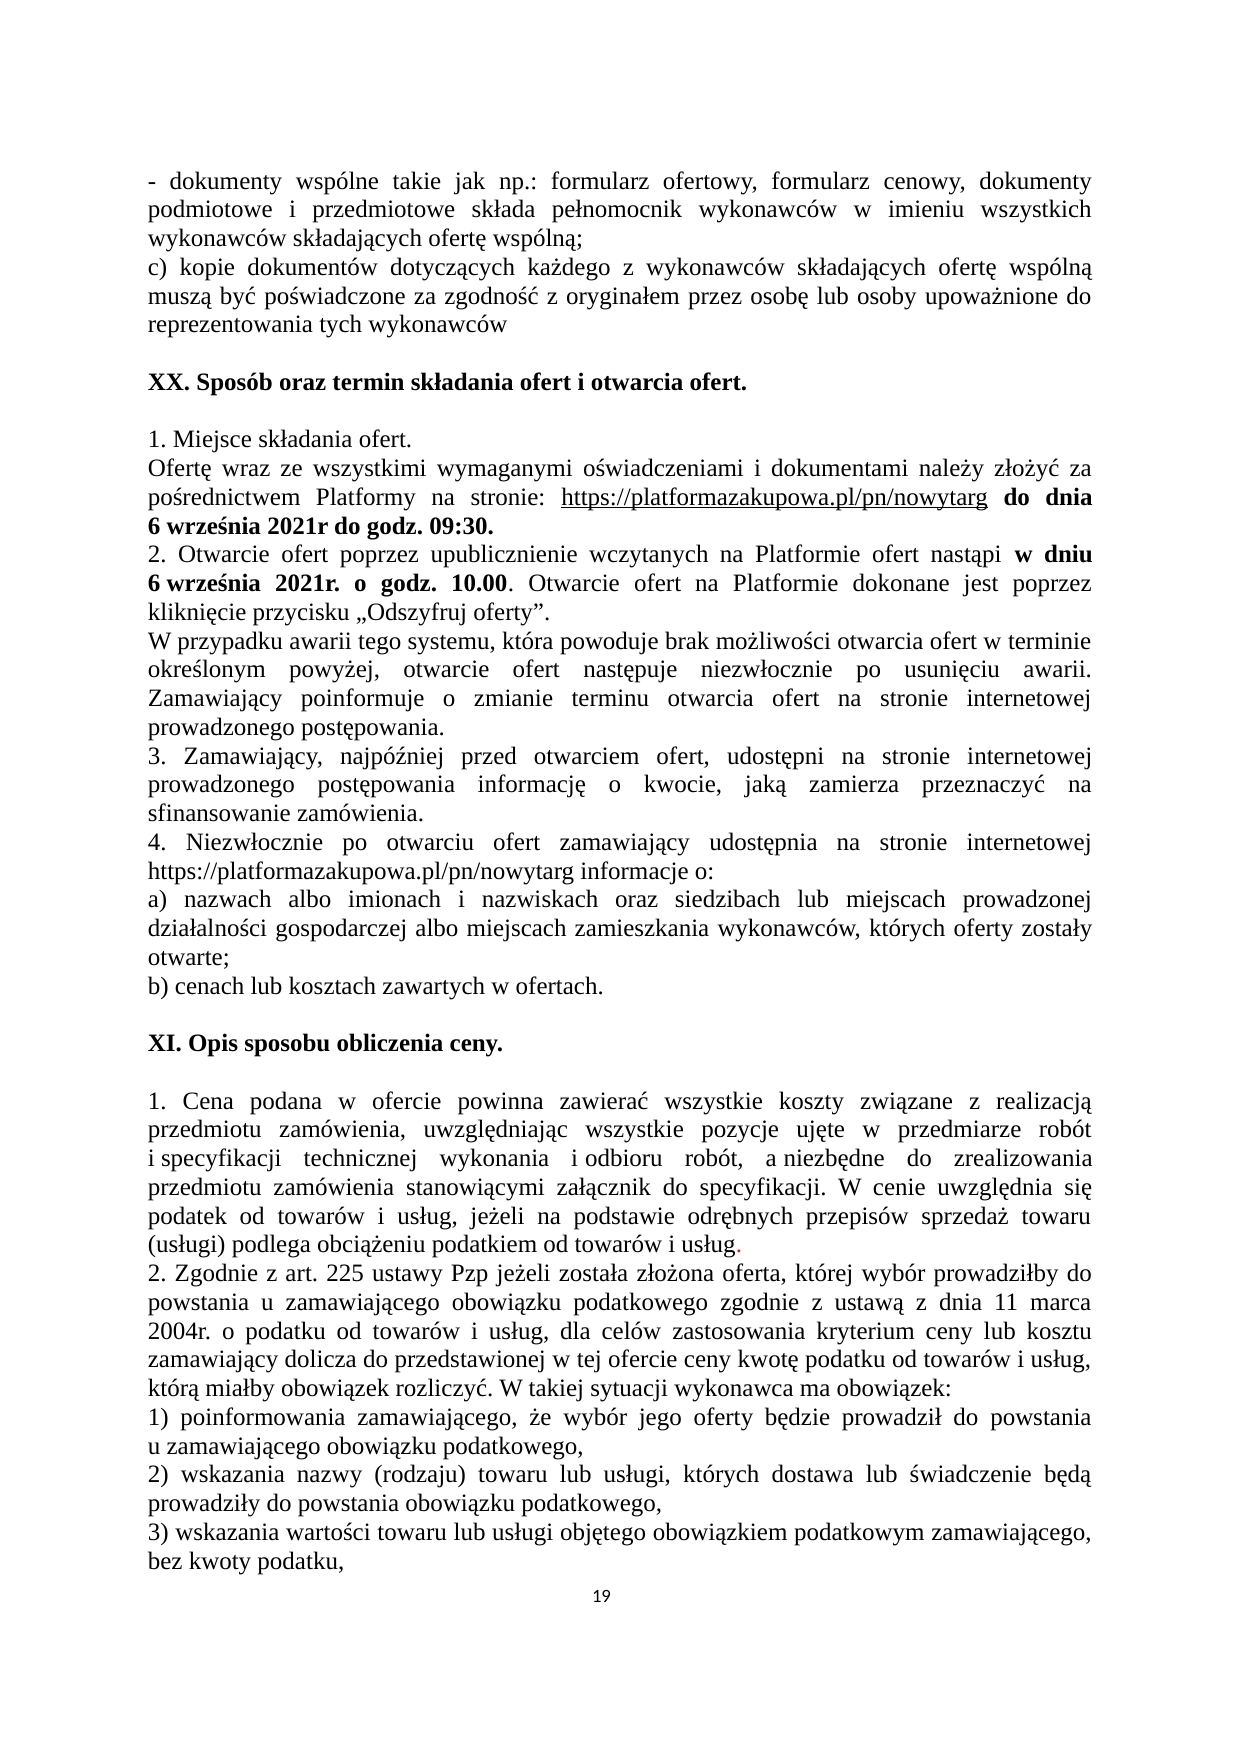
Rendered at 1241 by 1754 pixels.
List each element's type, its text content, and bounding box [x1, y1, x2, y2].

text XX. Sposób oraz termin składania ofert i otwarcia ofert. [148, 367, 1093, 396]
text 2) wskazania nazwy (rodzaju) towaru lub usługi, których dostawa lub świadczenie będą prowadziły do powstania obowiązku podatkowego, [148, 1459, 1093, 1517]
text 2. Otwarcie ofert poprzez upublicznienie wczytanych na Platformie ofert nastąpi w dniu 6 września 2021r. o godz. 10.00. Otwarcie ofert na Platformie dokonane jest poprzez kliknięcie przycisku „Odszyfruj oferty”. [148, 539, 1093, 626]
text c) kopie dokumentów dotyczących każdego z wykonawców składających ofertę wspólną muszą być poświadczone za zgodność z oryginałem przez osobę lub osoby upoważnione do reprezentowania tych wykonawców [148, 252, 1093, 338]
text 1. Cena podana w ofercie powinna zawierać wszystkie koszty związane z realizacją przedmiotu zamówienia, uwzględniając wszystkie pozycje ujęte w przedmiarze robót i specyfikacji technicznej wykonania i odbioru robót, a niezbędne do zrealizowania przedmiotu zamówienia stanowiącymi załącznik do specyfikacji. W cenie uwzględnia się podatek od towarów i usług, jeżeli na podstawie odrębnych przepisów sprzedaż towaru (usługi) podlega obciążeniu podatkiem od towarów i usług. [148, 1086, 1093, 1258]
text 4. Niezwłocznie po otwarciu ofert zamawiający udostępnia na stronie internetowej https://platformazakupowa.pl/pn/nowytarg informacje o: [148, 827, 1093, 884]
text W przypadku awarii tego systemu, która powoduje brak możliwości otwarcia ofert w terminie określonym powyżej, otwarcie ofert następuje niezwłocznie po usunięciu awarii. Zamawiający poinformuje o zmianie terminu otwarcia ofert na stronie internetowej prowadzonego postępowania. [148, 626, 1093, 741]
text 3. Zamawiający, najpóźniej przed otwarciem ofert, udostępni na stronie internetowej prowadzonego postępowania informację o kwocie, jaką zamierza przeznaczyć na sfinansowanie zamówienia. [148, 741, 1093, 827]
text 2. Zgodnie z art. 225 ustawy Pzp jeżeli została złożona oferta, której wybór prowadziłby do powstania u zamawiającego obowiązku podatkowego zgodnie z ustawą z dnia 11 marca 2004r. o podatku od towarów i usług, dla celów zastosowania kryterium ceny lub kosztu zamawiający dolicza do przedstawionej w tej ofercie ceny kwotę podatku od towarów i usług, którą miałby obowiązek rozliczyć. W takiej sytuacji wykonawca ma obowiązek: [148, 1258, 1093, 1402]
text 1) poinformowania zamawiającego, że wybór jego oferty będzie prowadził do powstania u zamawiającego obowiązku podatkowego, [148, 1402, 1093, 1459]
text - dokumenty wspólne takie jak np.: formularz ofertowy, formularz cenowy, dokumenty podmiotowe i przedmiotowe składa pełnomocnik wykonawców w imieniu wszystkich wykonawców składających ofertę wspólną; [148, 166, 1093, 252]
text XI. Opis sposobu obliczenia ceny. [148, 1028, 1093, 1057]
text 3) wskazania wartości towaru lub usługi objętego obowiązkiem podatkowym zamawiającego, bez kwoty podatku, [148, 1517, 1093, 1574]
text b) cenach lub kosztach zawartych w ofertach. [148, 971, 1093, 999]
text 1. Miejsce składania ofert. [148, 424, 1093, 453]
text Ofertę wraz ze wszystkimi wymaganymi oświadczeniami i dokumentami należy złożyć za pośrednictwem Platformy na stronie: https://platformazakupowa.pl/pn/nowytarg do dnia 6 września 2021r do godz. 09:30. [148, 453, 1093, 539]
text a) nazwach albo imionach i nazwiskach oraz siedzibach lub miejscach prowadzonej działalności gospodarczej albo miejscach zamieszkania wykonawców, których oferty zostały otwarte; [148, 884, 1093, 971]
